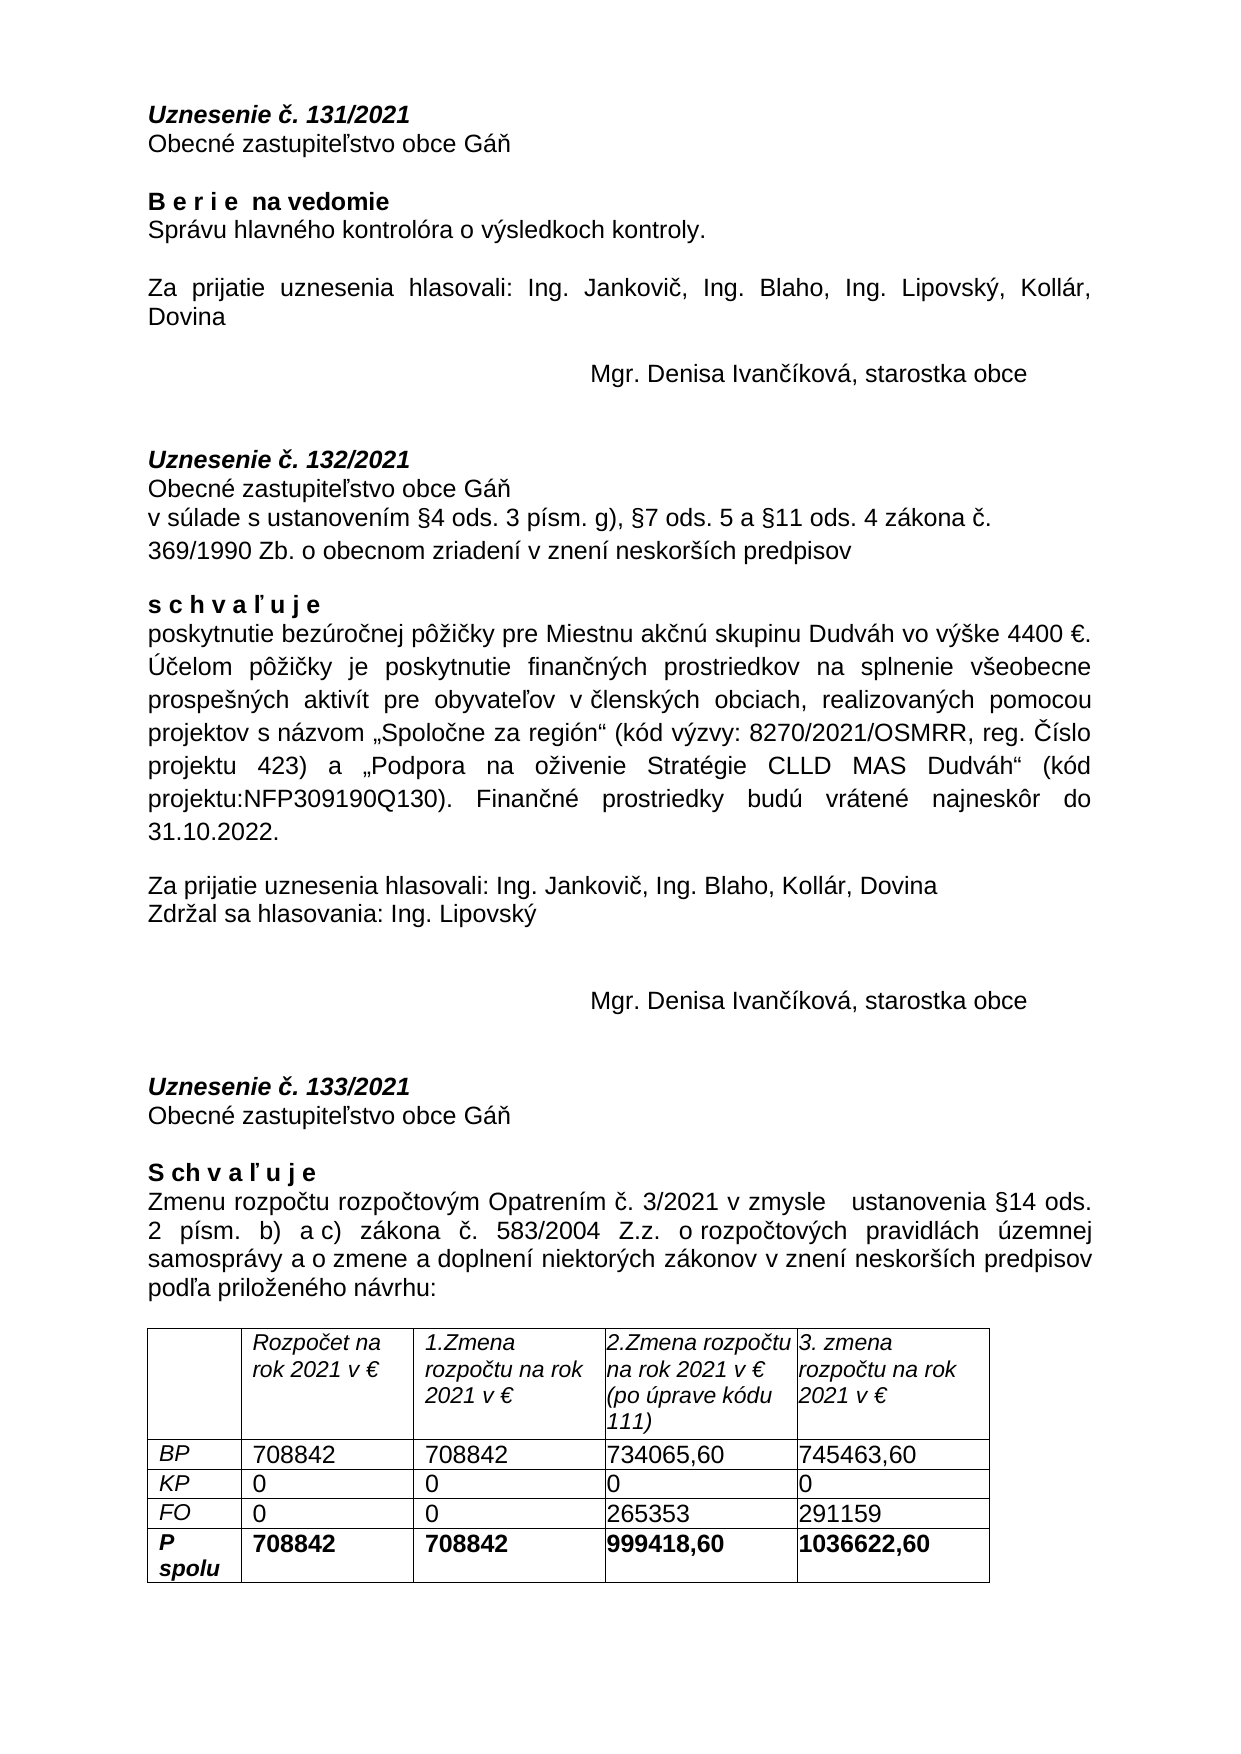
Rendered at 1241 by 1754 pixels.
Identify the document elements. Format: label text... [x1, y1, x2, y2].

text Uznesenie č. 131/2021 [148, 101, 1093, 129]
text Za prijatie uznesenia hlasovali: Ing. Jankovič, Ing. Blaho, Ing. Lipovský, Kollár, Dovina [148, 273, 1093, 331]
text Obecné zastupiteľstvo obce Gáň [148, 129, 1093, 158]
table_cell KP [148, 1470, 241, 1498]
table_cell 708842 [242, 1529, 413, 1582]
text s c h v a ľ u j e [148, 590, 1093, 619]
table_cell 291159 [798, 1499, 989, 1528]
text Mgr. Denisa Ivančíková, starostka obce [516, 359, 1093, 388]
table_cell 0 [606, 1470, 797, 1498]
text Obecné zastupiteľstvo obce Gáň [148, 474, 1093, 503]
table_cell P spolu [148, 1529, 241, 1582]
table_cell 708842 [242, 1440, 413, 1468]
table_cell 0 [242, 1470, 413, 1498]
text Obecné zastupiteľstvo obce Gáň [148, 1101, 1093, 1129]
table_cell 0 [242, 1499, 413, 1528]
table_cell 0 [414, 1470, 605, 1498]
table_header 1.Zmena rozpočtu na rok 2021 v € [414, 1329, 605, 1439]
table_cell 999418,60 [606, 1529, 797, 1582]
table_header Rozpočet na rok 2021 v € [242, 1329, 413, 1439]
table_cell 0 [414, 1499, 605, 1528]
text Za prijatie uznesenia hlasovali: Ing. Jankovič, Ing. Blaho, Kollár, Dovina [148, 871, 1093, 899]
text B e r i e na vedomie [148, 187, 1093, 216]
table_header [148, 1329, 241, 1439]
table_header 3. zmena rozpočtu na rok 2021 v € [798, 1329, 989, 1439]
text poskytnutie bezúročnej pôžičky pre Miestnu akčnú skupinu Dudváh vo výške 4400 €. Účelom pôžičky je poskytnutie finančných prostriedkov na splnenie všeobecne prospešných aktivít pre obyvateľov v členských obciach, realizovaných pomocou projektov s názvom „Spoločne za región“ (kód výzvy: 8270/2021/OSMRR, reg. Číslo projektu 423) a „Podpora na oživenie Stratégie CLLD MAS Dudváh“ (kód projektu:NFP309190Q130). Finančné prostriedky budú vrátené najneskôr do 31.10.2022. [148, 619, 1093, 846]
text Mgr. Denisa Ivančíková, starostka obce [516, 986, 1093, 1014]
table_cell BP [148, 1440, 241, 1468]
text Uznesenie č. 132/2021 [148, 446, 1093, 474]
table_cell 0 [798, 1470, 989, 1498]
table_cell 1036622,60 [798, 1529, 989, 1582]
table_cell 708842 [414, 1529, 605, 1582]
text Správu hlavného kontrolóra o výsledkoch kontroly. [148, 216, 1093, 244]
table_cell 734065,60 [606, 1440, 797, 1468]
text v súlade s ustanovením §4 ods. 3 písm. g), §7 ods. 5 a §11 ods. 4 zákona č. 369/1990 Zb. o obecnom zriadení v znení neskorších predpisov [148, 503, 1093, 565]
table_header 2.Zmena rozpočtu na rok 2021 v € (po úprave kódu 111) [606, 1329, 797, 1439]
table_cell 745463,60 [798, 1440, 989, 1468]
table_cell 265353 [606, 1499, 797, 1528]
text Uznesenie č. 133/2021 [148, 1072, 1093, 1101]
table_cell FO [148, 1499, 241, 1528]
text S ch v a ľ u j e [148, 1158, 1093, 1187]
table_cell 708842 [414, 1440, 605, 1468]
text Zmenu rozpočtu rozpočtovým Opatrením č. 3/2021 v zmysle ustanovenia §14 ods. 2 písm. b) a c) zákona č. 583/2004 Z.z. o rozpočtových pravidlách územnej samosprávy a o zmene a doplnení niektorých zákonov v znení neskorších predpisov podľa priloženého návrhu: [148, 1187, 1093, 1302]
text Zdržal sa hlasovania: Ing. Lipovský [148, 899, 1093, 928]
